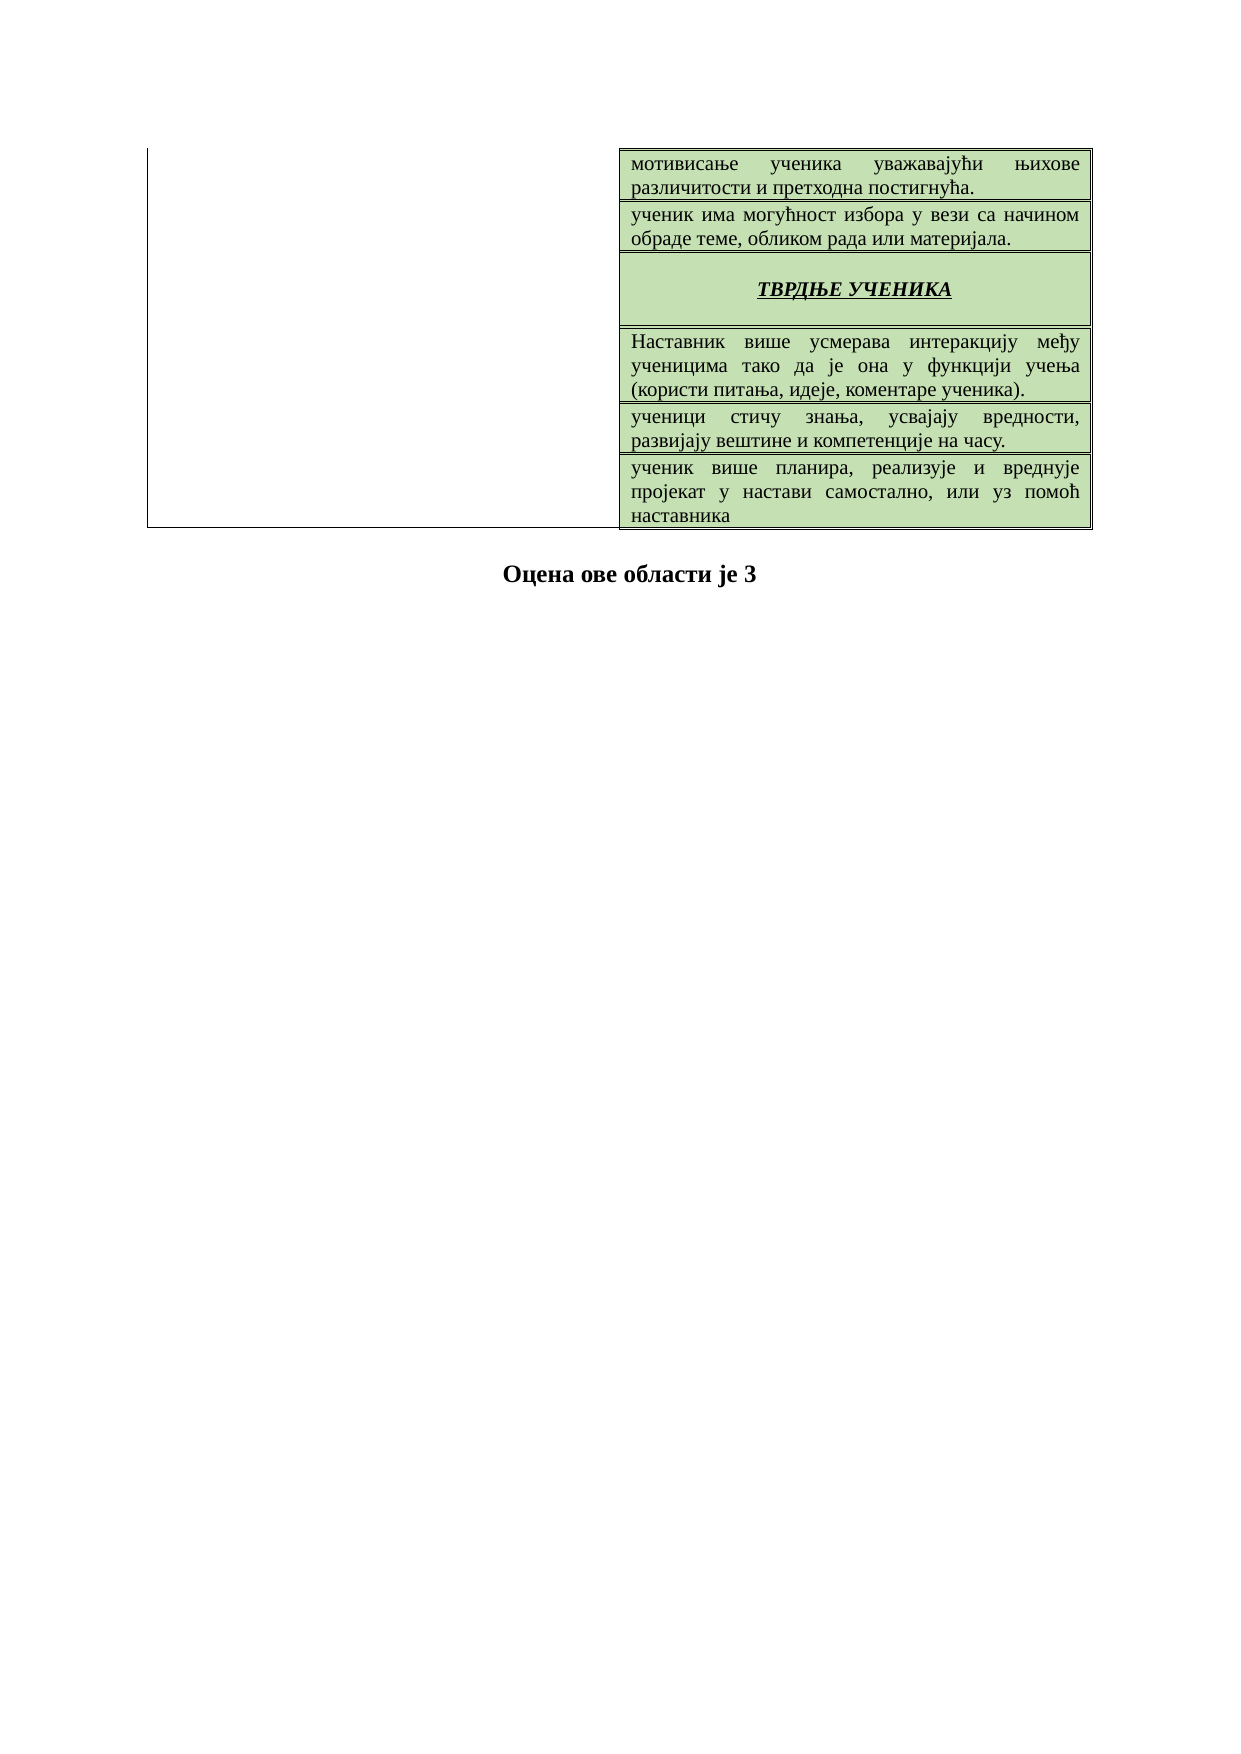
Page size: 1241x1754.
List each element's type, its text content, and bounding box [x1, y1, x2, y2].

table_cell [148, 148, 619, 199]
table_cell [148, 401, 619, 452]
table_cell ТВРДЊЕ УЧЕНИКА [620, 253, 1090, 325]
table_cell ученици стичу знања, усвајају вредности, развијају вештине и компетенције на часу. [620, 404, 1090, 452]
table_cell Наставник више усмерава интеракцију међу ученицима тако да је она у функцији учења (користи питања, идеје, коментаре ученика). [620, 329, 1090, 401]
table_cell [148, 199, 619, 250]
text Оцена ове области је 3 [148, 559, 1093, 588]
table_cell [148, 250, 619, 325]
table_cell ученик има могућност избора у вези са начином обраде теме, обликом рада или материјала. [620, 202, 1090, 250]
table_cell [148, 452, 619, 527]
table_cell мотивисање ученика уважавајући њихове различитости и претходна постигнућа. [620, 151, 1090, 199]
table_cell [148, 325, 619, 401]
table_cell ученик више планира, реализује и вреднује пројекат у настави самостално, или уз помоћ наставника [620, 455, 1090, 527]
